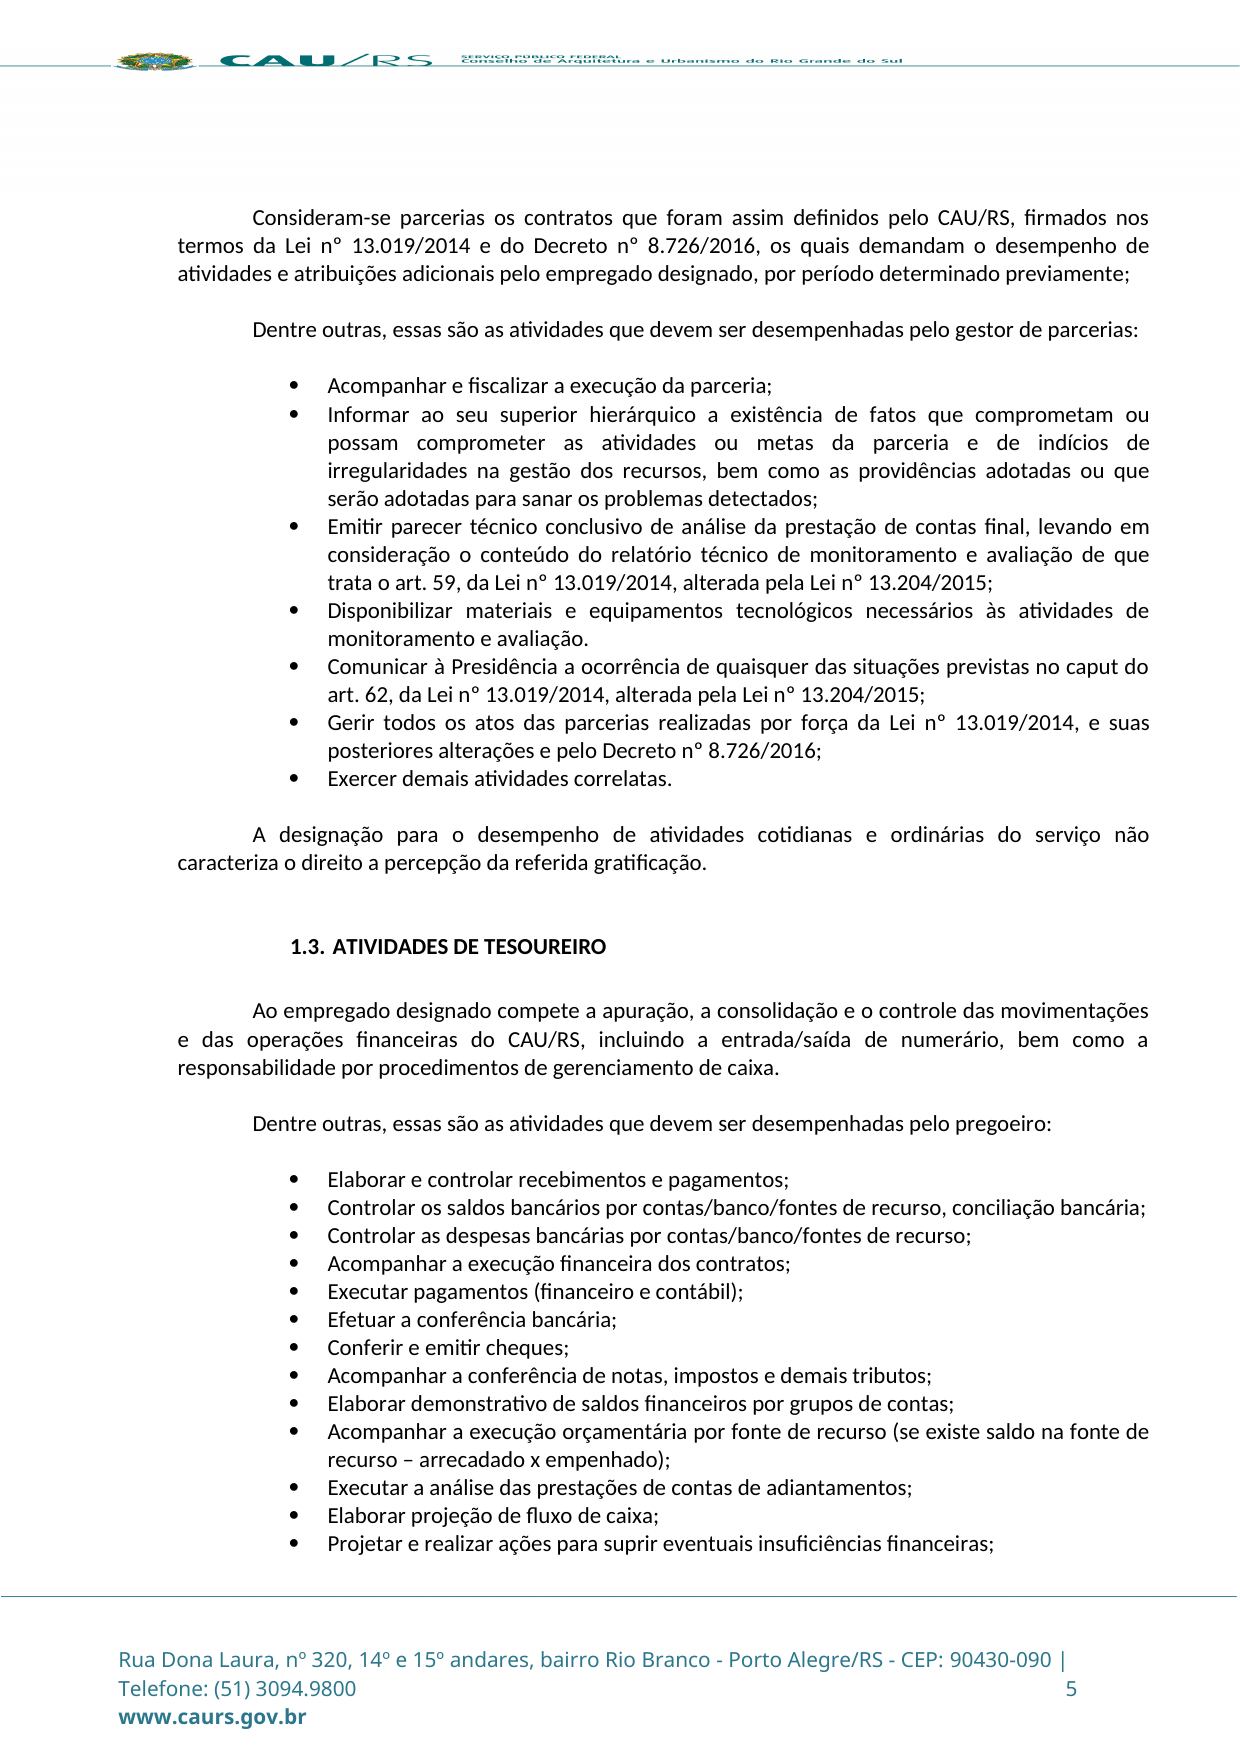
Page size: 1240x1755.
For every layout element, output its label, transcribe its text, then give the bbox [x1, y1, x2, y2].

text Dentre outras, essas são as atividades que devem ser desempenhadas pelo pregoeiro: [177, 1109, 1151, 1137]
list Gerir todos os atos das parcerias realizadas por força da Lei nº 13.019/2014, e suas posteriores alterações e pelo Decreto nº 8.726/2016; [290, 708, 1151, 764]
list Projetar e realizar ações para suprir eventuais insuficiências financeiras; [290, 1529, 1151, 1557]
list Acompanhar e fiscalizar a execução da parceria; [290, 372, 1151, 400]
list Efetuar a conferência bancária; [290, 1305, 1151, 1333]
text Dentre outras, essas são as atividades que devem ser desempenhadas pelo gestor de parcerias: [177, 316, 1151, 344]
list Acompanhar a execução financeira dos contratos; [290, 1249, 1151, 1277]
list Comunicar à Presidência a ocorrência de quaisquer das situações previstas no caput do art. 62, da Lei nº 13.019/2014, alterada pela Lei nº 13.204/2015; [290, 652, 1151, 708]
list Emitir parecer técnico conclusivo de análise da prestação de contas final, levando em consideração o conteúdo do relatório técnico de monitoramento e avaliação de que trata o art. 59, da Lei nº 13.019/2014, alterada pela Lei nº 13.204/2015; [290, 512, 1151, 596]
list Exercer demais atividades correlatas. [290, 764, 1151, 792]
list Executar a análise das prestações de contas de adiantamentos; [290, 1473, 1151, 1501]
list Informar ao seu superior hierárquico a existência de fatos que comprometam ou possam comprometer as atividades ou metas da parceria e de indícios de irregularidades na gestão dos recursos, bem como as providências adotadas ou que serão adotadas para sanar os problemas detectados; [290, 400, 1151, 512]
list Acompanhar a execução orçamentária por fonte de recurso (se existe saldo na fonte de recurso – arrecadado x empenhado); [290, 1417, 1151, 1473]
list Conferir e emitir cheques; [290, 1333, 1151, 1361]
list ATIVIDADES DE TESOUREIRO [290, 932, 1151, 960]
list Executar pagamentos (financeiro e contábil); [290, 1277, 1151, 1305]
list Disponibilizar materiais e equipamentos tecnológicos necessários às atividades de monitoramento e avaliação. [290, 596, 1151, 652]
text Consideram-se parcerias os contratos que foram assim definidos pelo CAU/RS, firmados nos termos da Lei nº 13.019/2014 e do Decreto nº 8.726/2016, os quais demandam o desempenho de atividades e atribuições adicionais pelo empregado designado, por período determinado previamente; [177, 203, 1151, 288]
list Controlar os saldos bancários por contas/banco/fontes de recurso, conciliação bancária; [290, 1193, 1151, 1221]
text A designação para o desempenho de atividades cotidianas e ordinárias do serviço não caracteriza o direito a percepção da referida gratificação. [177, 820, 1151, 876]
list Elaborar e controlar recebimentos e pagamentos; [290, 1165, 1151, 1193]
list Controlar as despesas bancárias por contas/banco/fontes de recurso; [290, 1221, 1151, 1249]
list Elaborar projeção de fluxo de caixa; [290, 1501, 1151, 1529]
list Elaborar demonstrativo de saldos financeiros por grupos de contas; [290, 1389, 1151, 1417]
text Ao empregado designado compete a apuração, a consolidação e o controle das movimentações e das operações financeiras do CAU/RS, incluindo a entrada/saída de numerário, bem como a responsabilidade por procedimentos de gerenciamento de caixa. [177, 997, 1151, 1081]
list Acompanhar a conferência de notas, impostos e demais tributos; [290, 1361, 1151, 1389]
